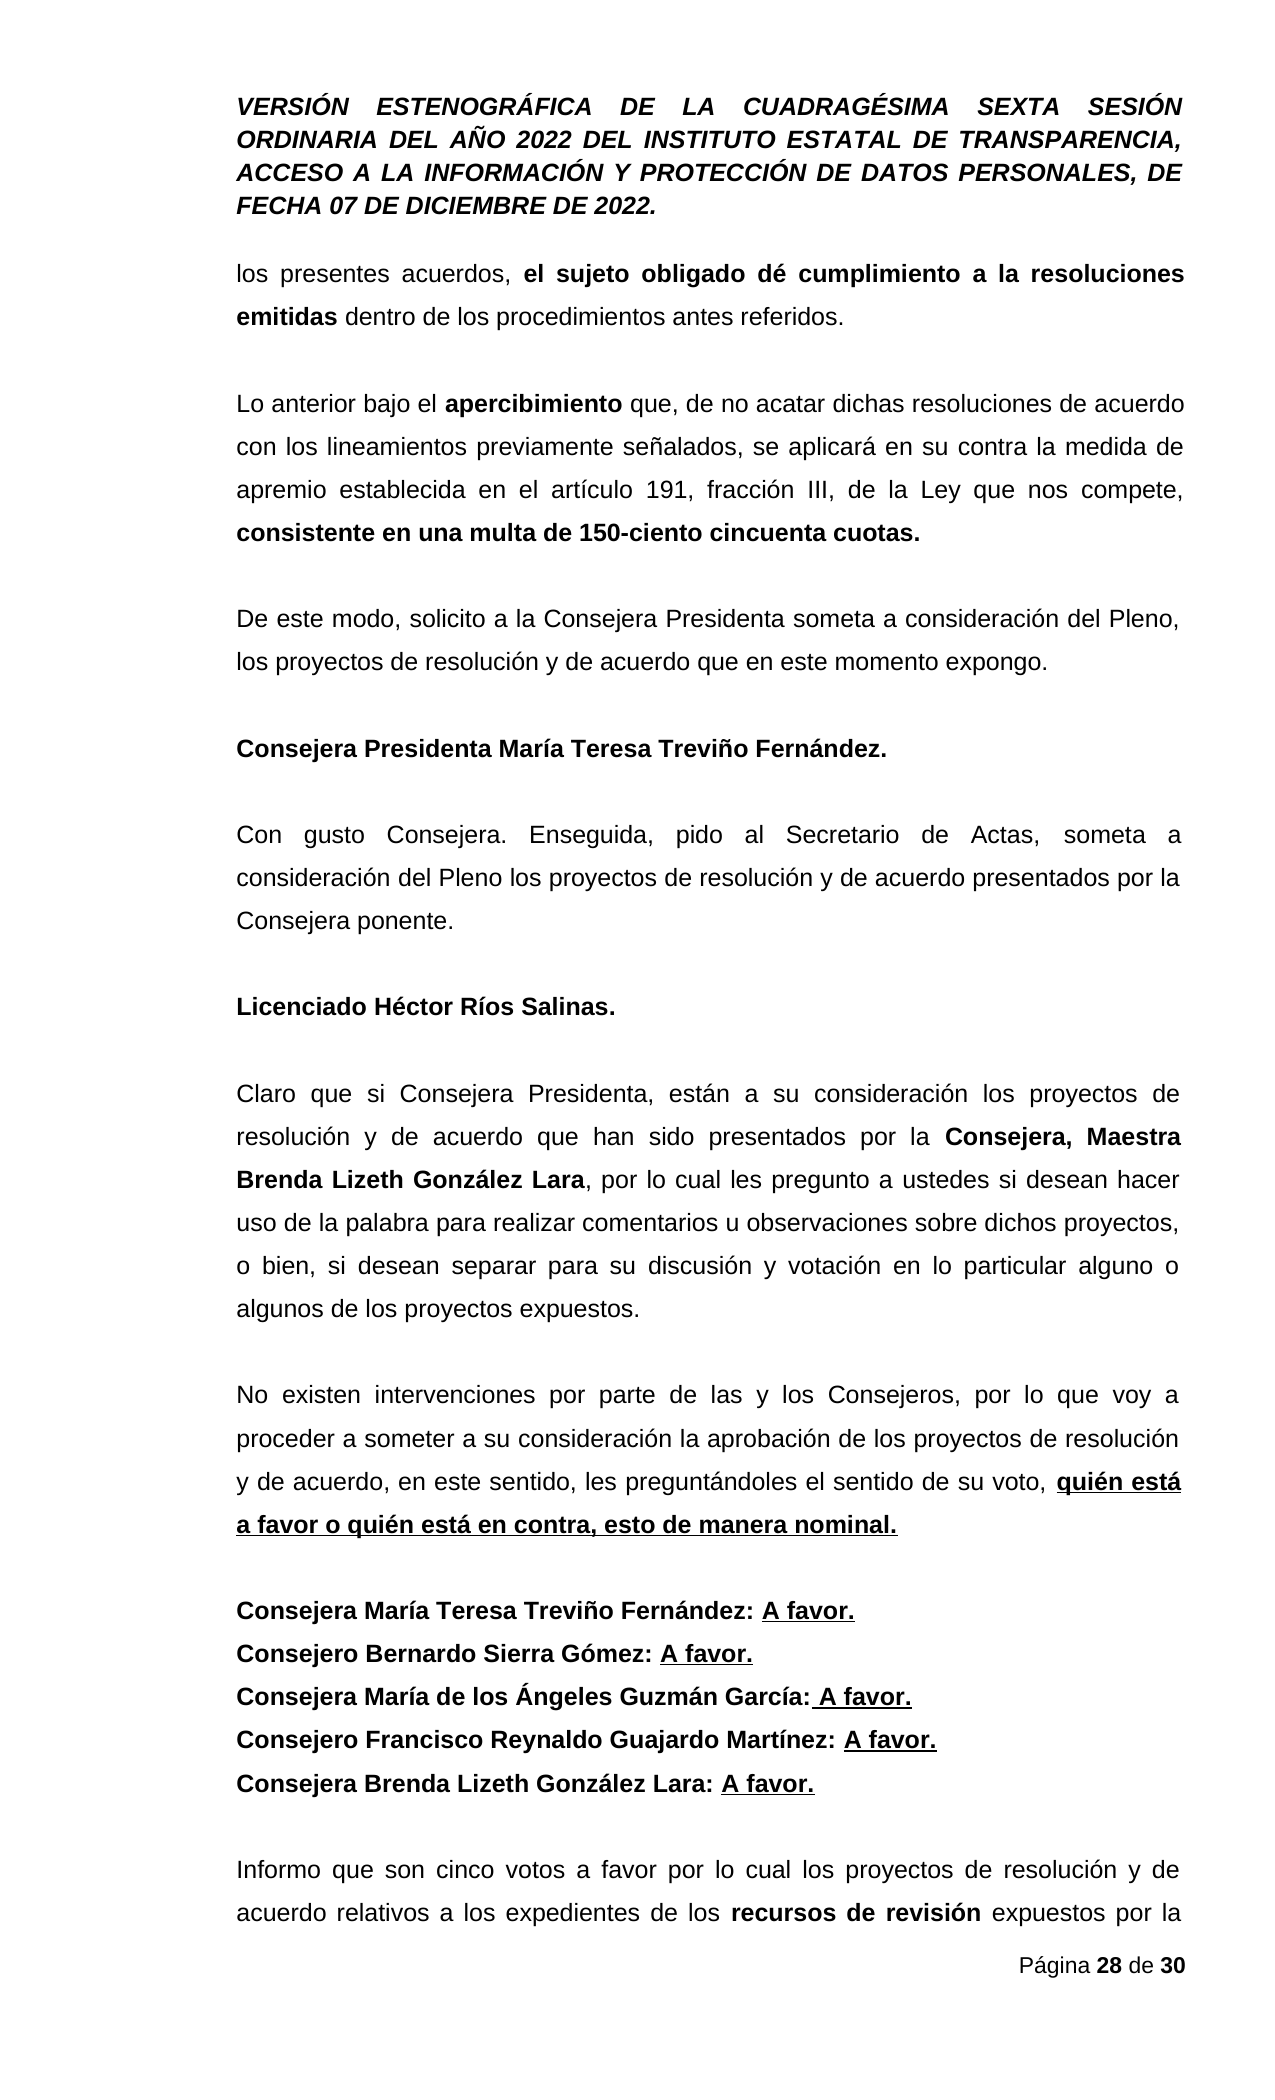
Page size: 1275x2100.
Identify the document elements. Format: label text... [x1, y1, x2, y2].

text Licenciado Héctor Ríos Salinas. [236, 992, 1181, 1021]
text Consejera Presidenta María Teresa Treviño Fernández. [236, 734, 1181, 762]
text Con gusto Consejera. Enseguida, pido al Secretario de Actas, someta a consideración del Pleno los proyectos de resolución y de acuerdo presentados por la Consejera ponente. [236, 820, 1181, 935]
text Consejera María de los Ángeles Guzmán García: A favor. [236, 1682, 1181, 1711]
text No existen intervenciones por parte de las y los Consejeros, por lo que voy a proceder a someter a su consideración la aprobación de los proyectos de resolución y de acuerdo, en este sentido, les preguntándoles el sentido de su voto, quién está a favor o quién está en contra, esto de manera nominal. [236, 1381, 1181, 1539]
text Informo que son cinco votos a favor por lo cual los proyectos de resolución y de acuerdo relativos a los expedientes de los recursos de revisión expuestos por la [236, 1855, 1181, 1927]
text Claro que si Consejera Presidenta, están a su consideración los proyectos de resolución y de acuerdo que han sido presentados por la Consejera, Maestra Brenda Lizeth González Lara, por lo cual les pregunto a ustedes si desean hacer uso de la palabra para realizar comentarios u observaciones sobre dichos proyectos, o bien, si desean separar para su discusión y votación en lo particular alguno o algunos de los proyectos expuestos. [236, 1079, 1181, 1323]
text Consejero Francisco Reynaldo Guajardo Martínez: A favor. [236, 1726, 1181, 1754]
text De este modo, solicito a la Consejera Presidenta someta a consideración del Pleno, los proyectos de resolución y de acuerdo que en este momento expongo. [236, 604, 1181, 676]
text Consejero Bernardo Sierra Gómez: A favor. [236, 1639, 1181, 1668]
text Consejera María Teresa Treviño Fernández: A favor. [236, 1596, 1181, 1625]
text Lo anterior bajo el apercibimiento que, de no acatar dichas resoluciones de acuerdo con los lineamientos previamente señalados, se aplicará en su contra la medida de apremio establecida en el artículo 191, fracción III, de la Ley que nos compete, consistente en una multa de 150-ciento cincuenta cuotas. [236, 389, 1186, 547]
text los presentes acuerdos, el sujeto obligado dé cumplimiento a la resoluciones emitidas dentro de los procedimientos antes referidos. [236, 259, 1186, 331]
text Consejera Brenda Lizeth González Lara: A favor. [236, 1769, 1181, 1797]
